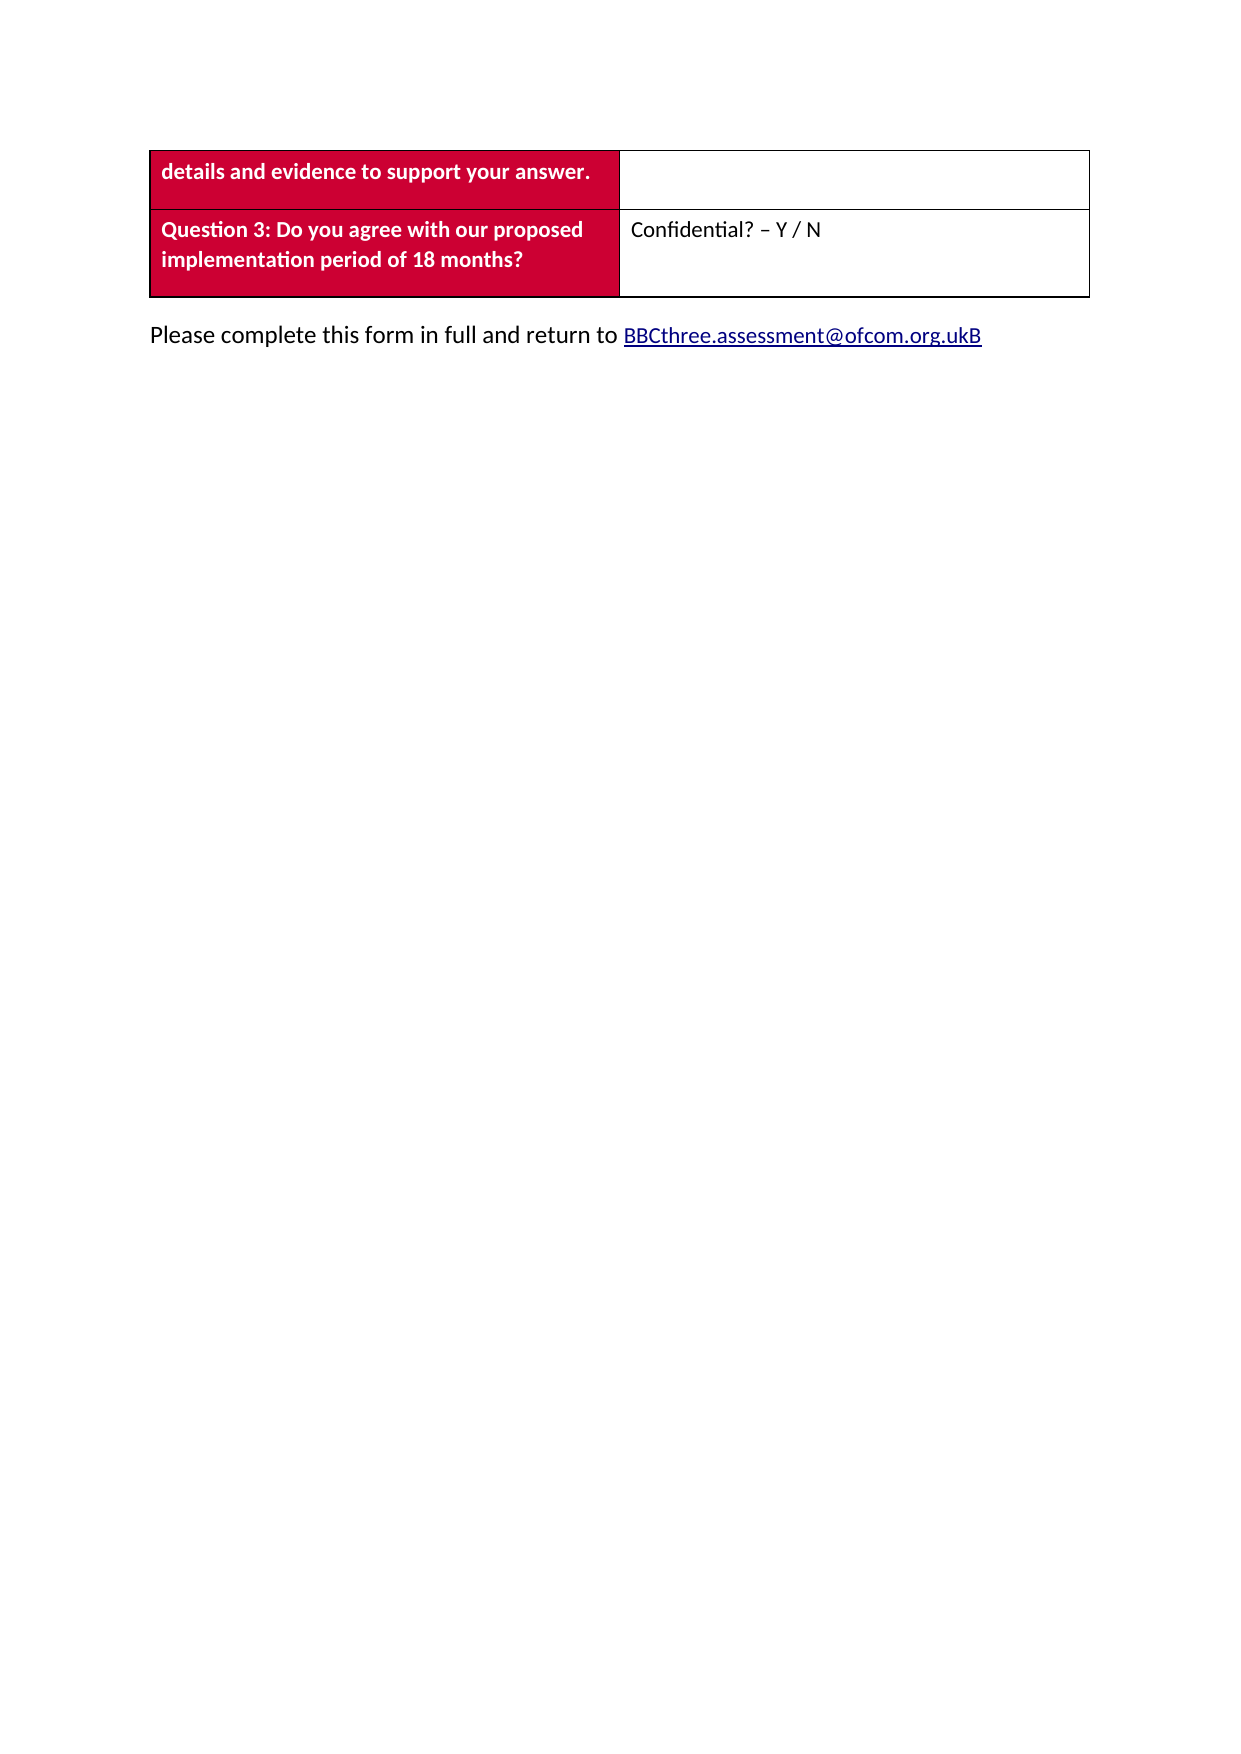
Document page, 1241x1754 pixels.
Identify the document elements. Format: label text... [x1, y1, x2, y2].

table_cell Question 3: Do you agree with our proposed implementation period of 18 months? [151, 210, 619, 296]
table_cell Confidential? – Y / N [620, 210, 1089, 296]
text Please complete this form in full and return to BBCthree.assessment@ofcom.org.ukB [150, 319, 1090, 350]
table_cell details and evidence to support your answer. [151, 151, 619, 209]
table_cell [620, 151, 1089, 209]
